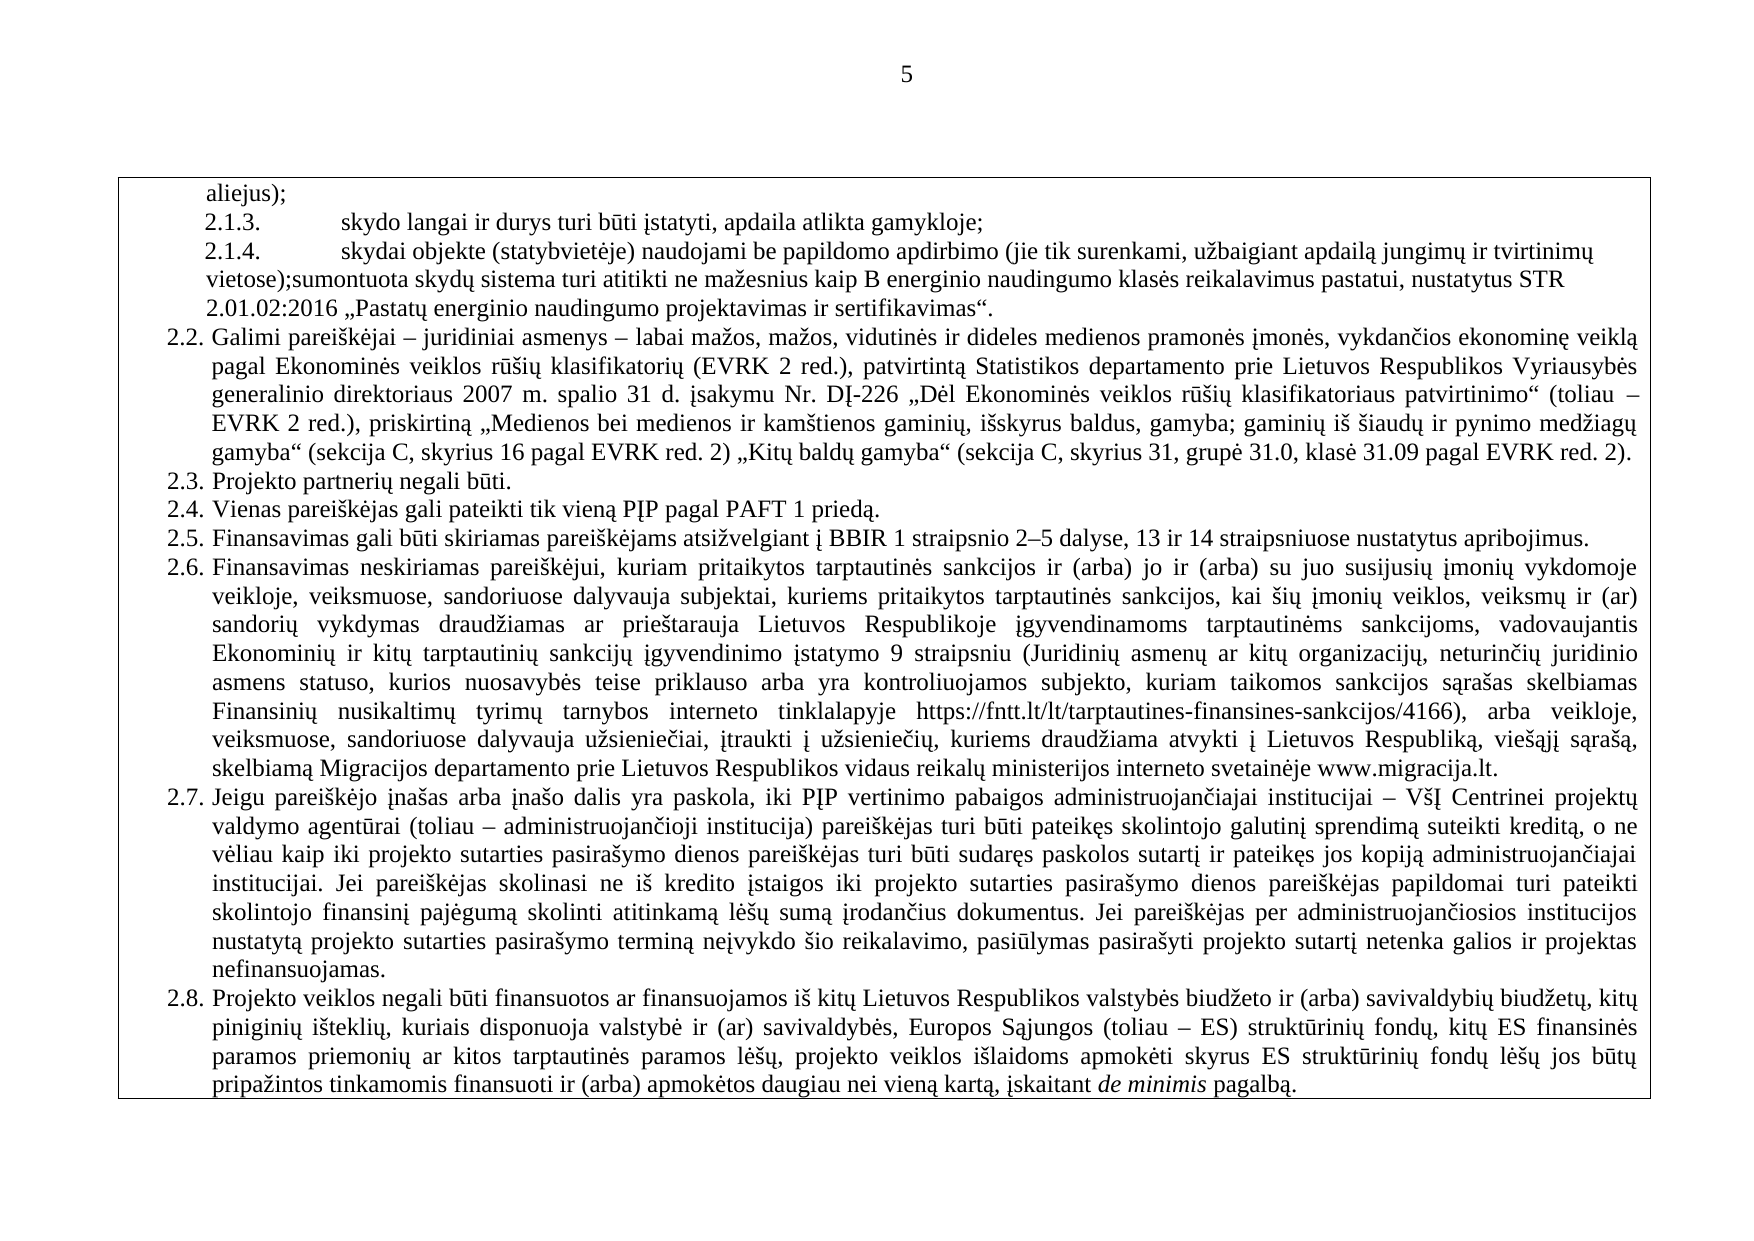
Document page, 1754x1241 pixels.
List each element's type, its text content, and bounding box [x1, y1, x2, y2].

table_cell aliejus); 2.1.3. skydo langai ir durys turi būti įstatyti, apdaila atlikta gamykloje; 2.1.4. skydai objekte (statybvietėje) naudojami be papildomo apdirbimo (jie tik surenkami, užbaigiant apdailą jungimų ir tvirtinimų vietose);sumontuota skydų sistema turi atitikti ne mažesnius kaip B energinio naudingumo klasės reikalavimus pastatui, nustatytus STR 2.01.02:2016 „Pastatų energinio naudingumo projektavimas ir sertifikavimas“. 2.2. Galimi pareiškėjai – juridiniai asmenys – labai mažos, mažos, vidutinės ir dideles medienos pramonės įmonės, vykdančios ekonominę veiklą pagal Ekonominės veiklos rūšių klasifikatorių (EVRK 2 red.), patvirtintą Statistikos departamento prie Lietuvos Respublikos Vyriausybės generalinio direktoriaus 2007 m. spalio 31 d. įsakymu Nr. DĮ-226 „Dėl Ekonominės veiklos rūšių klasifikatoriaus patvirtinimo“ (toliau – EVRK 2 red.), priskirtiną „Medienos bei medienos ir kamštienos gaminių, išskyrus baldus, gamyba; gaminių iš šiaudų ir pynimo medžiagų gamyba“ (sekcija C, skyrius 16 pagal EVRK red. 2) „Kitų baldų gamyba“ (sekcija C, skyrius 31, grupė 31.0, klasė 31.09 pagal EVRK red. 2). 2.3. Projekto partnerių negali būti. 2.4. Vienas pareiškėjas gali pateikti tik vieną PĮP pagal PAFT 1 priedą. 2.5. Finansavimas gali būti skiriamas pareiškėjams atsižvelgiant į BBIR 1 straipsnio 2–5 dalyse, 13 ir 14 straipsniuose nustatytus apribojimus. 2.6. Finansavimas neskiriamas pareiškėjui, kuriam pritaikytos tarptautinės sankcijos ir (arba) jo ir (arba) su juo susijusių įmonių vykdomoje veikloje, veiksmuose, sandoriuose dalyvauja subjektai, kuriems pritaikytos tarptautinės sankcijos, kai šių įmonių veiklos, veiksmų ir (ar) sandorių vykdymas draudžiamas ar prieštarauja Lietuvos Respublikoje įgyvendinamoms tarptautinėms sankcijoms, vadovaujantis Ekonominių ir kitų tarptautinių sankcijų įgyvendinimo įstatymo 9 straipsniu (Juridinių asmenų ar kitų organizacijų, neturinčių juridinio asmens statuso, kurios nuosavybės teise priklauso arba yra kontroliuojamos subjekto, kuriam taikomos sankcijos sąrašas skelbiamas Finansinių nusikaltimų tyrimų tarnybos interneto tinklalapyje https://fntt.lt/lt/tarptautines-finansines-sankcijos/4166), arba veikloje, veiksmuose, sandoriuose dalyvauja užsieniečiai, įtraukti į užsieniečių, kuriems draudžiama atvykti į Lietuvos Respubliką, viešąjį sąrašą, skelbiamą Migracijos departamento prie Lietuvos Respublikos vidaus reikalų ministerijos interneto svetainėje www.migracija.lt. 2.7. Jeigu pareiškėjo įnašas arba įnašo dalis yra paskola, iki PĮP vertinimo pabaigos administruojančiajai institucijai – VšĮ Centrinei projektų valdymo agentūrai (toliau – administruojančioji institucija) pareiškėjas turi būti pateikęs skolintojo galutinį sprendimą suteikti kreditą, o ne vėliau kaip iki projekto sutarties pasirašymo dienos pareiškėjas turi būti sudaręs paskolos sutartį ir pateikęs jos kopiją administruojančiajai institucijai. Jei pareiškėjas skolinasi ne iš kredito įstaigos iki projekto sutarties pasirašymo dienos pareiškėjas papildomai turi pateikti skolintojo finansinį pajėgumą skolinti atitinkamą lėšų sumą įrodančius dokumentus. Jei pareiškėjas per administruojančiosios institucijos nustatytą projekto sutarties pasirašymo terminą neįvykdo šio reikalavimo, pasiūlymas pasirašyti projekto sutartį netenka galios ir projektas nefinansuojamas. 2.8. Projekto veiklos negali būti finansuotos ar finansuojamos iš kitų Lietuvos Respublikos valstybės biudžeto ir (arba) savivaldybių biudžetų, kitų piniginių išteklių, kuriais disponuoja valstybė ir (ar) savivaldybės, Europos Sąjungos (toliau – ES) struktūrinių fondų, kitų ES finansinės paramos priemonių ar kitos tarptautinės paramos lėšų, projekto veiklos išlaidoms apmokėti skyrus ES struktūrinių fondų lėšų jos būtų pripažintos tinkamomis finansuoti ir (arba) apmokėtos daugiau nei vieną kartą, įskaitant de minimis pagalbą. [119, 178, 1650, 1098]
